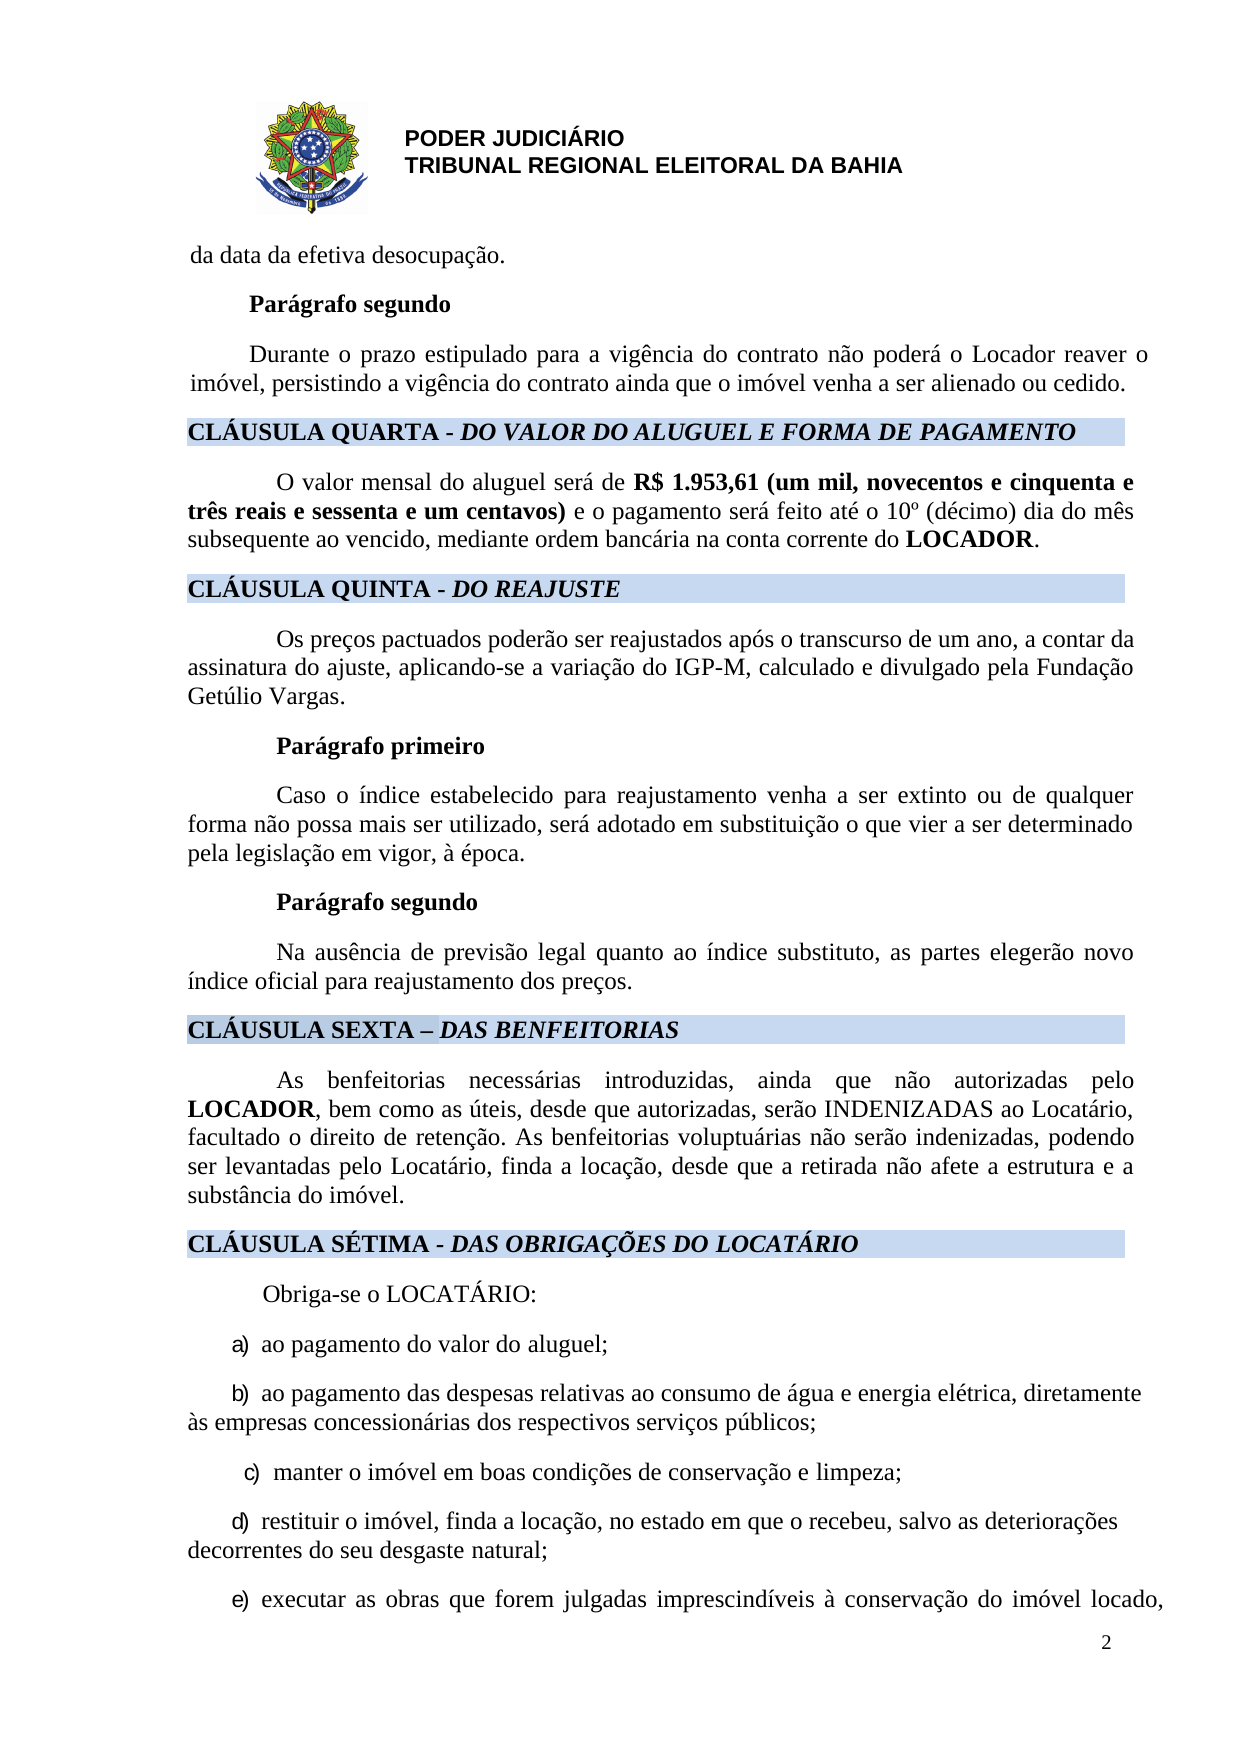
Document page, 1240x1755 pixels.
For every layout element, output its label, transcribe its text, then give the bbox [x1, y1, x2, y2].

text Durante o prazo estipulado para a vigência do contrato não poderá o Locador reaver o imóvel, persistindo a vigência do contrato ainda que o imóvel venha a ser alienado ou cedido. [190, 339, 1149, 397]
text As benfeitorias necessárias introduzidas, ainda que não autorizadas pelo LOCADOR, bem como as úteis, desde que autorizadas, serão INDENIZADAS ao Locatário, facultado o direito de retenção. As benfeitorias voluptuárias não serão indenizadas, podendo ser levantadas pelo Locatário, finda a locação, desde que a retirada não afete a estrutura e a substância do imóvel. [187, 1065, 1135, 1209]
list manter o imóvel em boas condições de conservação e limpeza; [261, 1457, 1164, 1485]
subtitle Parágrafo primeiro [276, 731, 1135, 759]
subtitle Parágrafo segundo [190, 289, 1149, 318]
text Os preços pactuados poderão ser reajustados após o transcurso de um ano, a contar da assinatura do ajuste, aplicando-se a variação do IGP-M, calculado e divulgado pela Fundação Getúlio Vargas. [187, 624, 1135, 710]
list restituir o imóvel, finda a locação, no estado em que o recebeu, salvo as deteriorações decorrentes do seu desgaste natural; [175, 1506, 1164, 1564]
text CLÁUSULA QUINTA - DO REAJUSTE [187, 574, 1135, 603]
text Na ausência de previsão legal quanto ao índice substituto, as partes elegerão novo índice oficial para reajustamento dos preços. [187, 937, 1135, 994]
text CLÁUSULA QUARTA - DO VALOR DO ALUGUEL E FORMA DE PAGAMENTO [187, 417, 1170, 446]
text O valor mensal do aluguel será de R$ 1.953,61 (um mil, novecentos e cinquenta e três reais e sessenta e um centavos) e o pagamento será feito até o 10º (décimo) dia do mês subsequente ao vencido, mediante ordem bancária na conta corrente do LOCADOR. [187, 467, 1135, 553]
list executar as obras que forem julgadas imprescindíveis à conservação do imóvel locado, [175, 1584, 1164, 1613]
text Obriga-se o LOCATÁRIO: [262, 1279, 1164, 1308]
list ao pagamento do valor do aluguel; [175, 1329, 1164, 1357]
subtitle CLÁUSULA SEXTA – DAS BENFEITORIAS [187, 1015, 1170, 1044]
list ao pagamento das despesas relativas ao consumo de água e energia elétrica, diretamente às empresas concessionárias dos respectivos serviços públicos; [175, 1378, 1164, 1436]
text Parágrafo segundo [276, 887, 1135, 916]
text da data da efetiva desocupação. [190, 240, 1149, 269]
text CLÁUSULA SÉTIMA - DAS OBRIGAÇÕES DO LOCATÁRIO [187, 1229, 1170, 1258]
text Caso o índice estabelecido para reajustamento venha a ser extinto ou de qualquer forma não possa mais ser utilizado, será adotado em substituição o que vier a ser determinado pela legislação em vigor, à época. [187, 780, 1135, 867]
